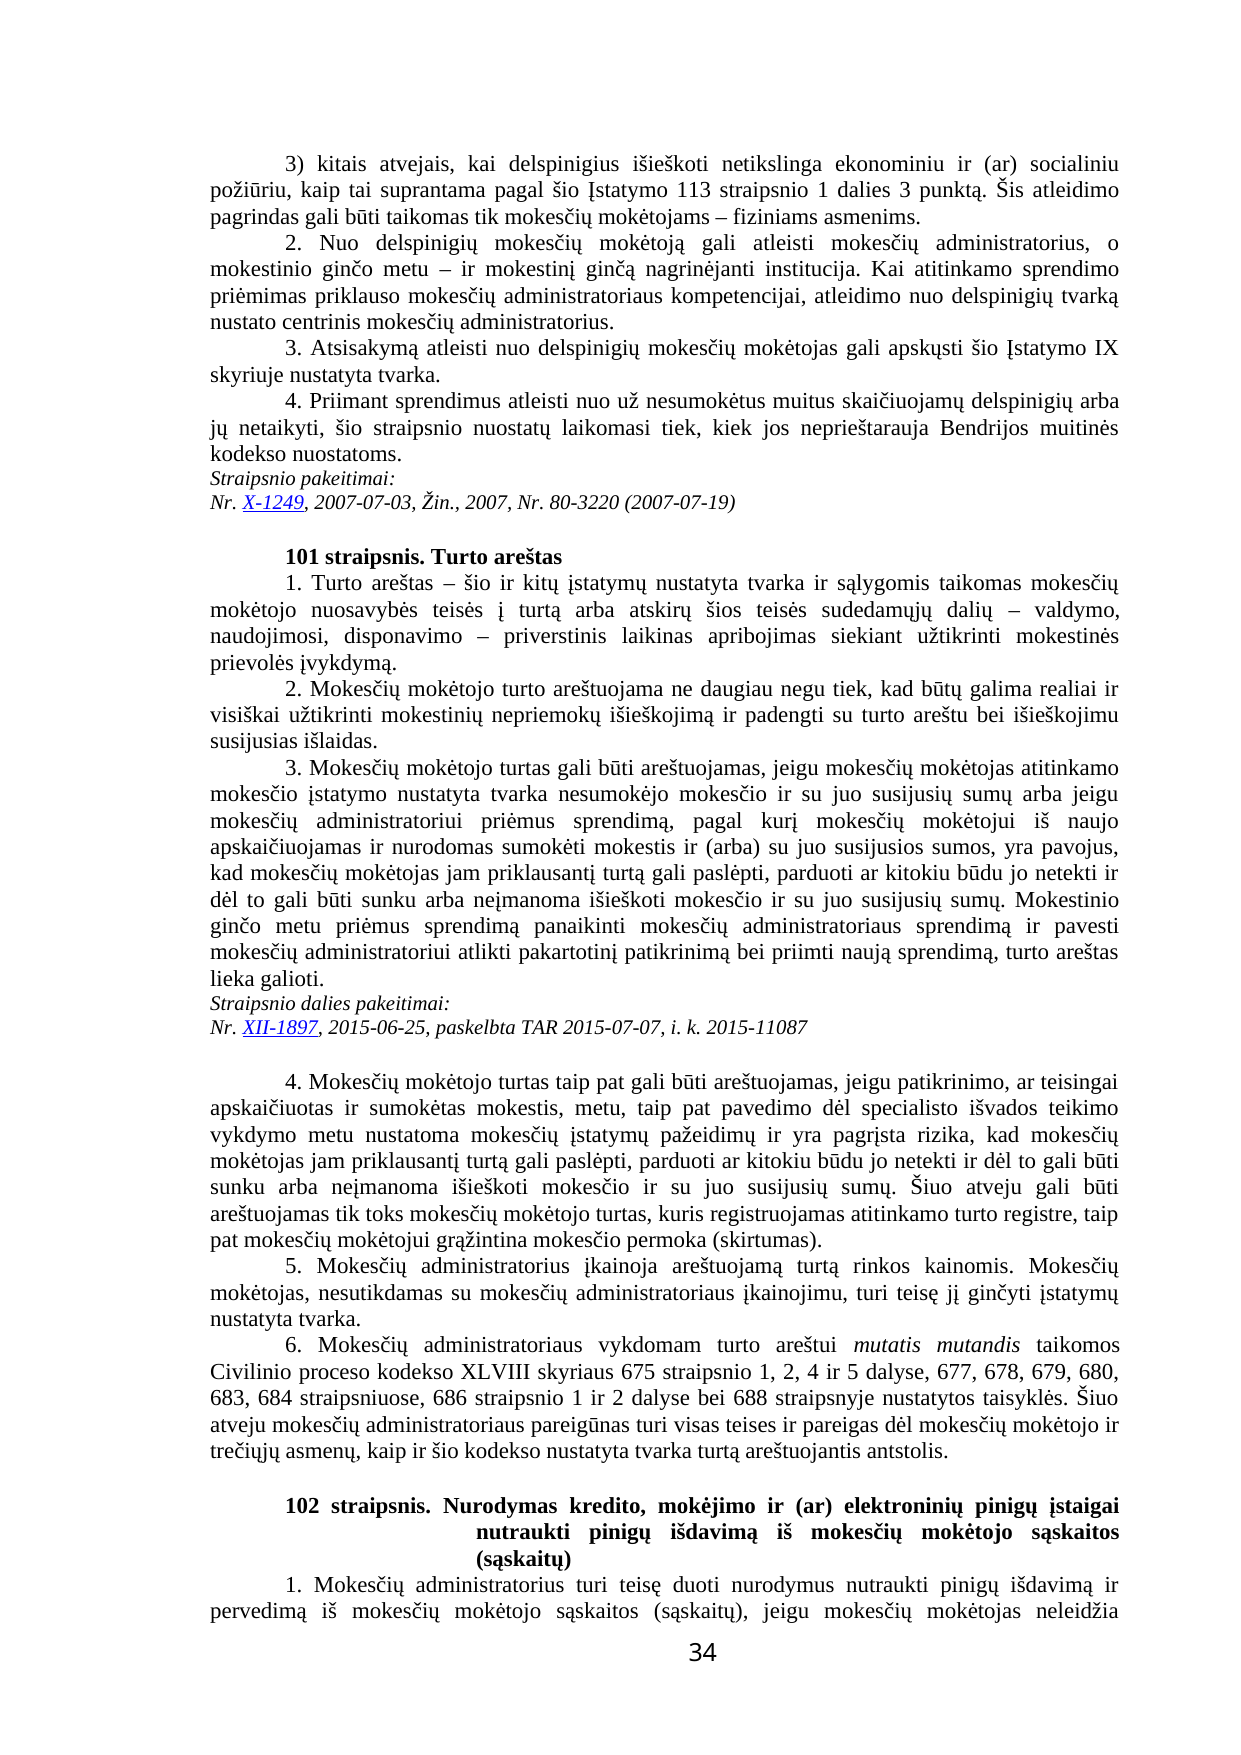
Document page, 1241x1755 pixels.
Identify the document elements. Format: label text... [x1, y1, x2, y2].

text Straipsnio pakeitimai: [210, 466, 1120, 490]
text 2. Nuo delspinigių mokesčių mokėtoją gali atleisti mokesčių administratorius, o mokestinio ginčo metu – ir mokestinį ginčą nagrinėjanti institucija. Kai atitinkamo sprendimo priėmimas priklauso mokesčių administratoriaus kompetencijai, atleidimo nuo delspinigių tvarką nustato centrinis mokesčių administratorius. [210, 229, 1120, 334]
text 3) kitais atvejais, kai delspinigius išieškoti netikslinga ekonominiu ir (ar) socialiniu požiūriu, kaip tai suprantama pagal šio Įstatymo 113 straipsnio 1 dalies 3 punktą. Šis atleidimo pagrindas gali būti taikomas tik mokesčių mokėtojams – fiziniams asmenims. [210, 150, 1120, 229]
text Nr. X-1249, 2007-07-03, Žin., 2007, Nr. 80-3220 (2007-07-19) [210, 490, 1120, 514]
text 101 straipsnis. Turto areštas [210, 543, 1120, 569]
text Straipsnio dalies pakeitimai: [210, 991, 1120, 1015]
text 4. Mokesčių mokėtojo turtas taip pat gali būti areštuojamas, jeigu patikrinimo, ar teisingai apskaičiuotas ir sumokėtas mokestis, metu, taip pat pavedimo dėl specialisto išvados teikimo vykdymo metu nustatoma mokesčių įstatymų pažeidimų ir yra pagrįsta rizika, kad mokesčių mokėtojas jam priklausantį turtą gali paslėpti, parduoti ar kitokiu būdu jo netekti ir dėl to gali būti sunku arba neįmanoma išieškoti mokesčio ir su juo susijusių sumų. Šiuo atveju gali būti areštuojamas tik toks mokesčių mokėtojo turtas, kuris registruojamas atitinkamo turto registre, taip pat mokesčių mokėtojui grąžintina mokesčio permoka (skirtumas). [210, 1068, 1120, 1252]
text 2. Mokesčių mokėtojo turto areštuojama ne daugiau negu tiek, kad būtų galima realiai ir visiškai užtikrinti mokestinių nepriemokų išieškojimą ir padengti su turto areštu bei išieškojimu susijusias išlaidas. [210, 675, 1120, 754]
text 4. Priimant sprendimus atleisti nuo už nesumokėtus muitus skaičiuojamų delspinigių arba jų netaikyti, šio straipsnio nuostatų laikomasi tiek, kiek jos neprieštarauja Bendrijos muitinės kodekso nuostatoms. [210, 387, 1120, 466]
text Nr. XII-1897, 2015-06-25, paskelbta TAR 2015-07-07, i. k. 2015-11087 [210, 1015, 1120, 1039]
text 102 straipsnis. Nurodymas kredito, mokėjimo ir (ar) elektroninių pinigų įstaigai nutraukti pinigų išdavimą iš mokesčių mokėtojo sąskaitos (sąskaitų) [285, 1492, 1120, 1571]
text 5. Mokesčių administratorius įkainoja areštuojamą turtą rinkos kainomis. Mokesčių mokėtojas, nesutikdamas su mokesčių administratoriaus įkainojimu, turi teisę jį ginčyti įstatymų nustatyta tvarka. [210, 1252, 1120, 1332]
text 1. Mokesčių administratorius turi teisę duoti nurodymus nutraukti pinigų išdavimą ir pervedimą iš mokesčių mokėtojo sąskaitos (sąskaitų), jeigu mokesčių mokėtojas neleidžia [210, 1571, 1120, 1624]
text 3. Atsisakymą atleisti nuo delspinigių mokesčių mokėtojas gali apskųsti šio Įstatymo IX skyriuje nustatyta tvarka. [210, 334, 1120, 387]
text 6. Mokesčių administratoriaus vykdomam turto areštui mutatis mutandis taikomos Civilinio proceso kodekso XLVIII skyriaus 675 straipsnio 1, 2, 4 ir 5 dalyse, 677, 678, 679, 680, 683, 684 straipsniuose, 686 straipsnio 1 ir 2 dalyse bei 688 straipsnyje nustatytos taisyklės. Šiuo atveju mokesčių administratoriaus pareigūnas turi visas teises ir pareigas dėl mokesčių mokėtojo ir trečiųjų asmenų, kaip ir šio kodekso nustatyta tvarka turtą areštuojantis antstolis. [210, 1332, 1120, 1463]
text 3. Mokesčių mokėtojo turtas gali būti areštuojamas, jeigu mokesčių mokėtojas atitinkamo mokesčio įstatymo nustatyta tvarka nesumokėjo mokesčio ir su juo susijusių sumų arba jeigu mokesčių administratoriui priėmus sprendimą, pagal kurį mokesčių mokėtojui iš naujo apskaičiuojamas ir nurodomas sumokėti mokestis ir (arba) su juo susijusios sumos, yra pavojus, kad mokesčių mokėtojas jam priklausantį turtą gali paslėpti, parduoti ar kitokiu būdu jo netekti ir dėl to gali būti sunku arba neįmanoma išieškoti mokesčio ir su juo susijusių sumų. Mokestinio ginčo metu priėmus sprendimą panaikinti mokesčių administratoriaus sprendimą ir pavesti mokesčių administratoriui atlikti pakartotinį patikrinimą bei priimti naują sprendimą, turto areštas lieka galioti. [210, 754, 1120, 991]
text 1. Turto areštas – šio ir kitų įstatymų nustatyta tvarka ir sąlygomis taikomas mokesčių mokėtojo nuosavybės teisės į turtą arba atskirų šios teisės sudedamųjų dalių – valdymo, naudojimosi, disponavimo – priverstinis laikinas apribojimas siekiant užtikrinti mokestinės prievolės įvykdymą. [210, 569, 1120, 675]
